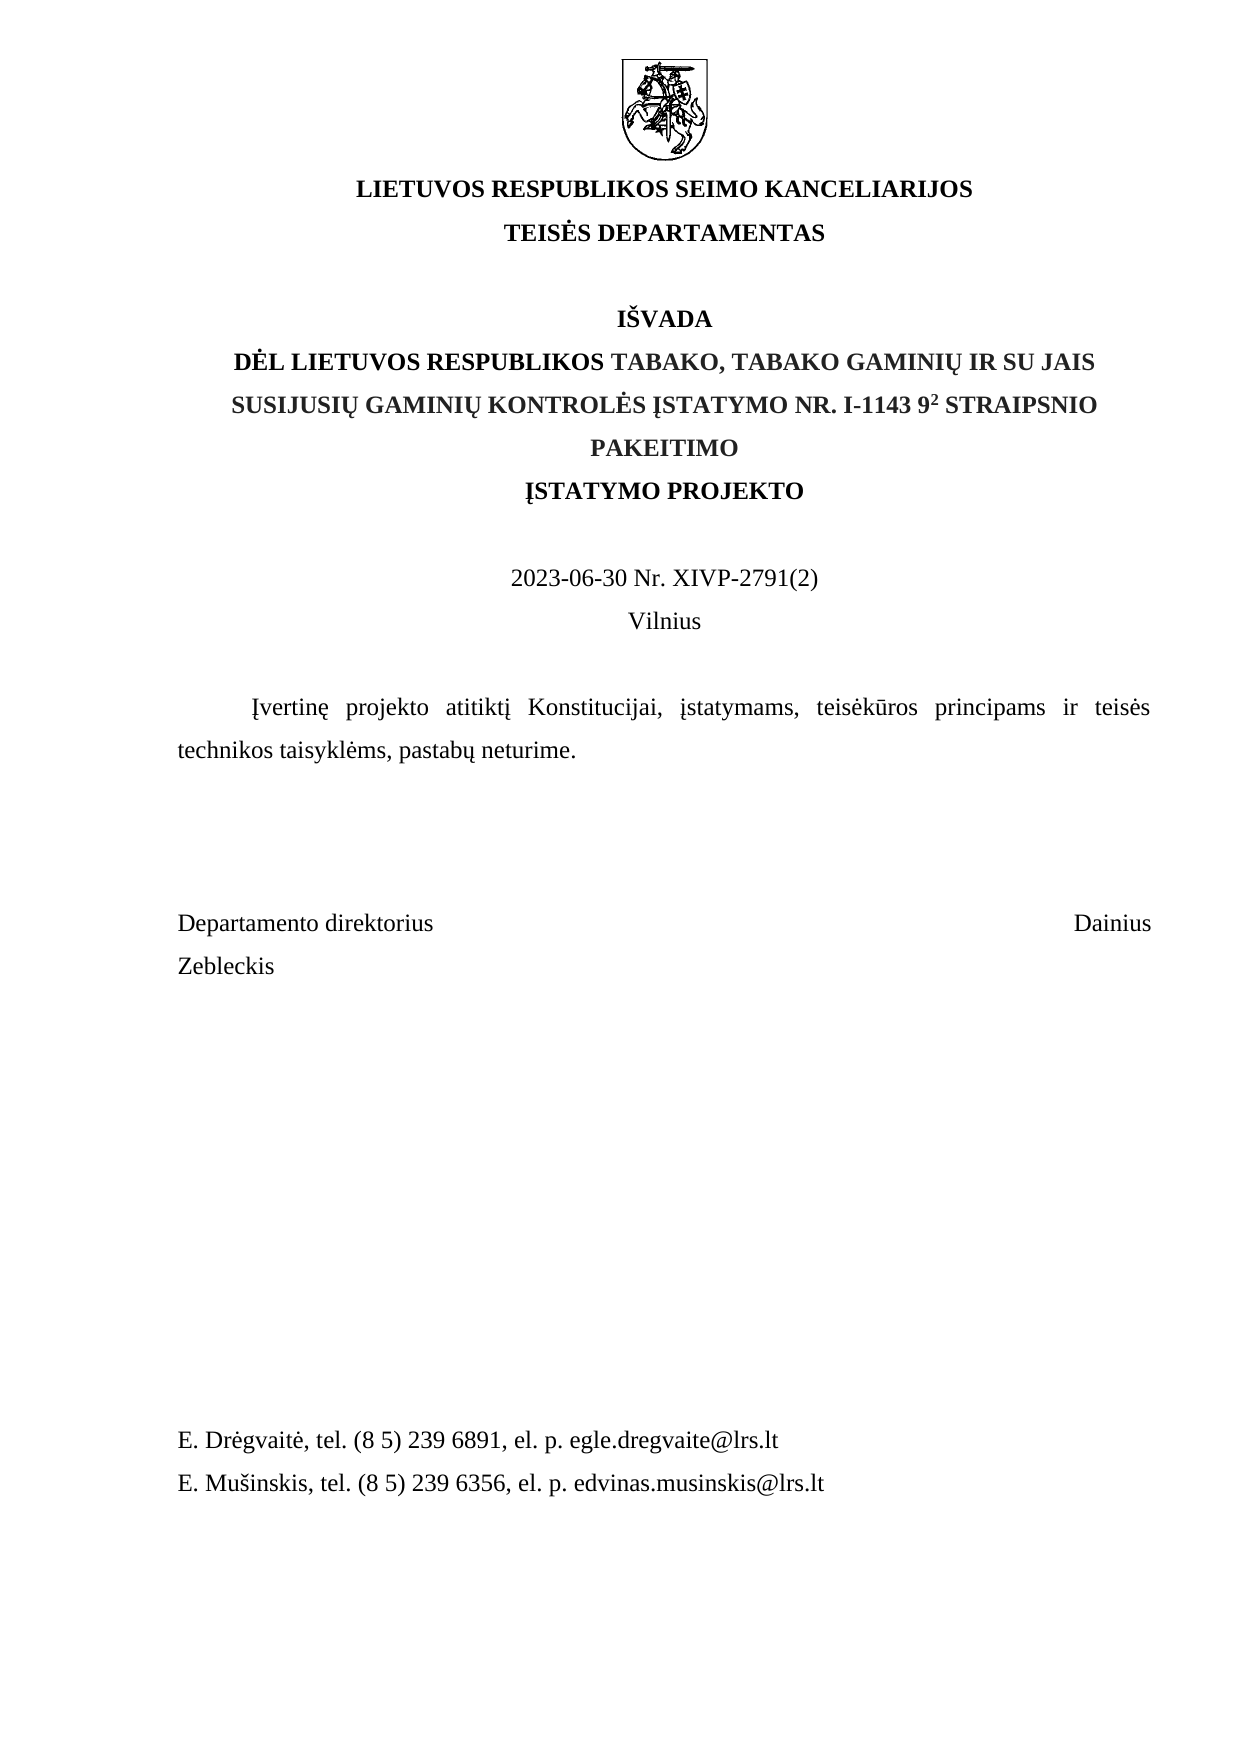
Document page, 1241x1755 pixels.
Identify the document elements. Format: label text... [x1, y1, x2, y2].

text 2023-06-30 Nr. XIVP-2791(2) [177, 563, 1152, 591]
text Įvertinę projekto atitiktį Konstitucijai, įstatymams, teisėkūros principams ir teisės technikos taisyklėms, pastabų neturime. [177, 692, 1152, 764]
text LIETUVOS RESPUBLIKOS SEIMO KANCELIARIJOS [177, 174, 1152, 203]
text IŠVADA [177, 304, 1152, 333]
text E. Mušinskis, tel. (8 5) 239 6356, el. p. edvinas.musinskis@lrs.lt [177, 1468, 1152, 1497]
text E. Drėgvaitė, tel. (8 5) 239 6891, el. p. egle.dregvaite@lrs.lt [177, 1425, 1152, 1454]
text DĖL LIETUVOS RESPUBLIKOS TABAKO, TABAKO GAMINIŲ IR SU JAIS SUSIJUSIŲ GAMINIŲ KONTROLĖS ĮSTATYMO NR. I-1143 92 STRAIPSNIO PAKEITIMO ĮSTATYMO PROJEKTO [177, 347, 1152, 505]
subtitle TEISĖS DEPARTAMENTAS [177, 218, 1152, 246]
text Vilnius [177, 606, 1152, 634]
text Departamento direktorius Dainius Zebleckis [177, 908, 1152, 979]
